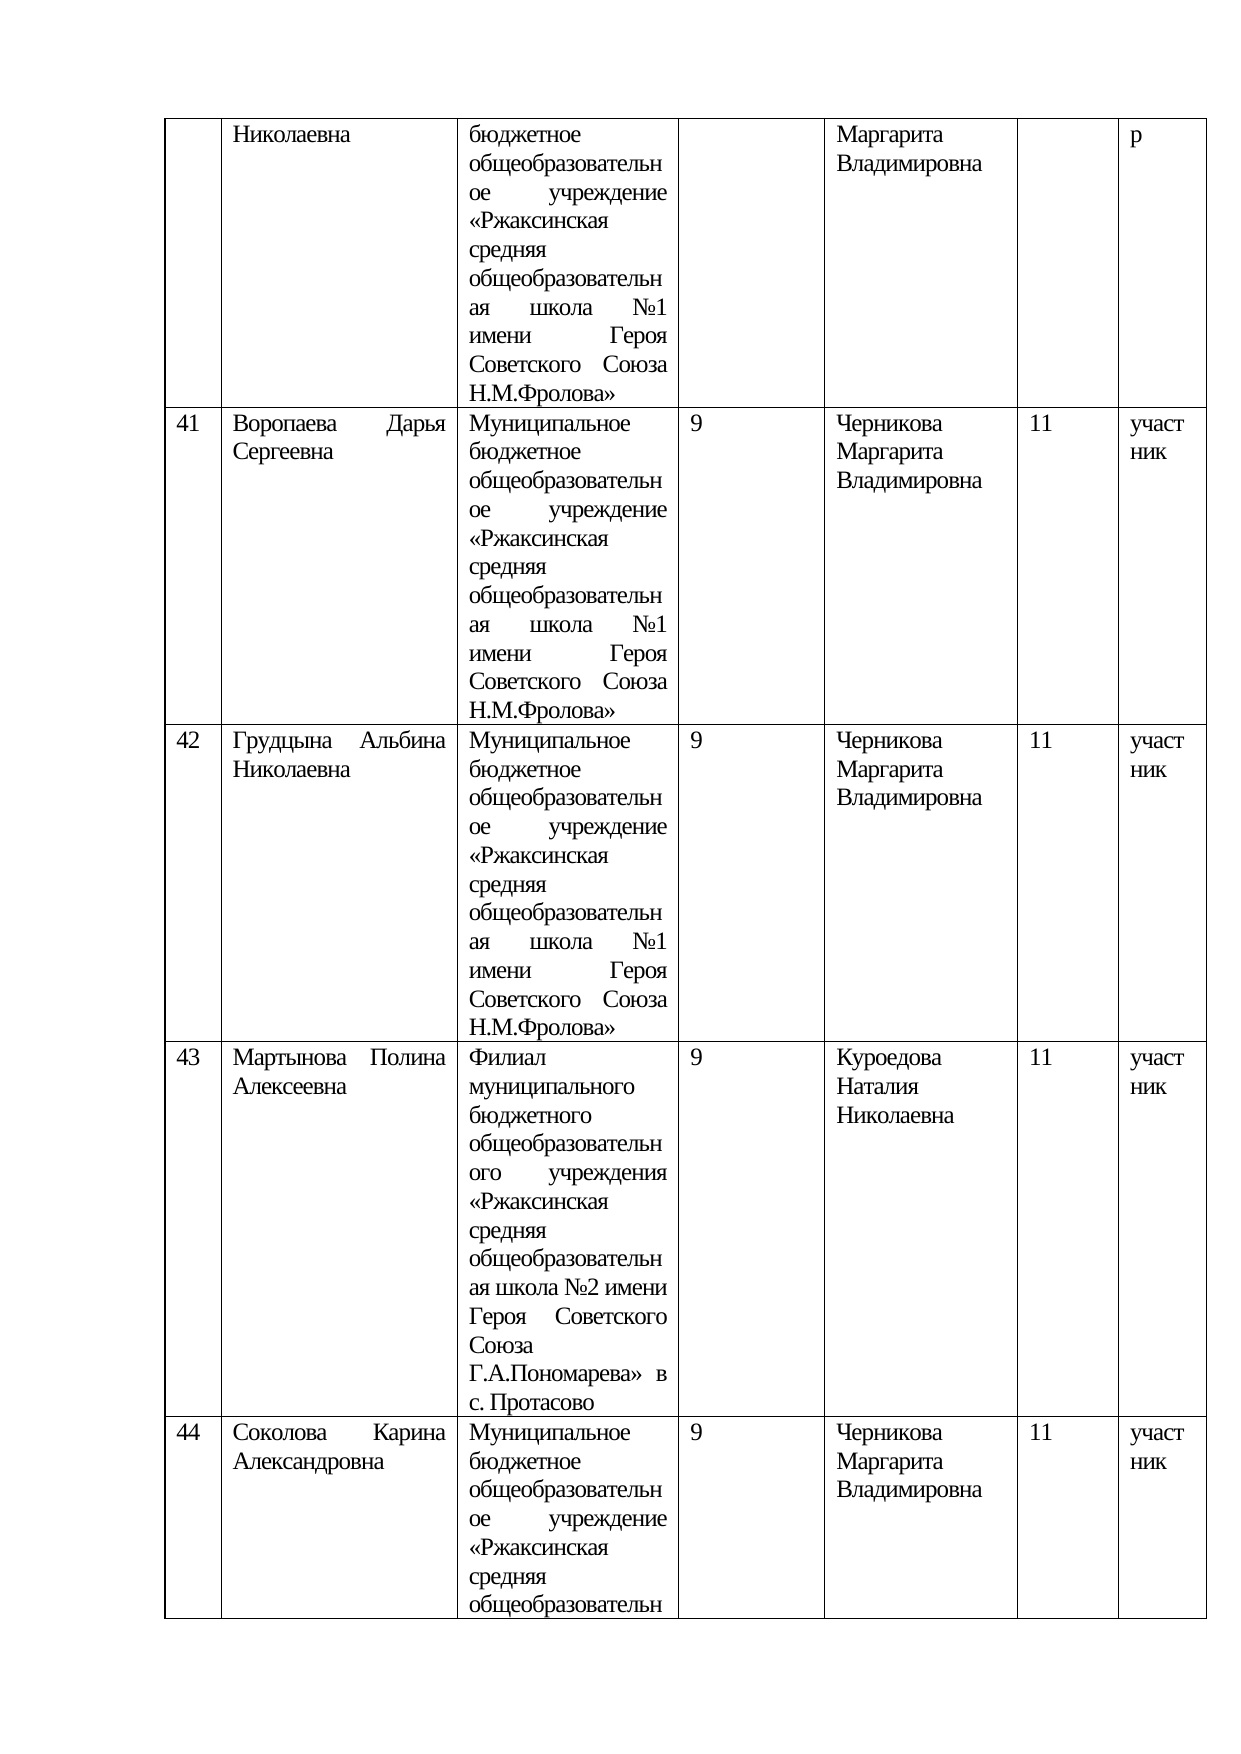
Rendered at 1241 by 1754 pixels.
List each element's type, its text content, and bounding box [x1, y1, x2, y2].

table_cell 42 [166, 725, 221, 1041]
table_cell [679, 119, 824, 407]
table_cell бюджетное общеобразовательное учреждение «Ржаксинская средняя общеобразовательная школа №1 имени Героя Советского Союза Н.М.Фролова» [458, 119, 678, 407]
table_cell участник [1119, 725, 1206, 1041]
table_cell Маргарита Владимировна [825, 119, 1017, 407]
table_cell Грудцына Альбина Николаевна [222, 725, 457, 1041]
table_cell 43 [166, 1042, 221, 1416]
table_cell 41 [166, 408, 221, 724]
table_cell Черникова Маргарита Владимировна [825, 408, 1017, 724]
table_cell 11 [1018, 408, 1118, 724]
table_cell 9 [679, 725, 824, 1041]
table_cell участник [1119, 408, 1206, 724]
table_cell [166, 119, 221, 407]
table_cell 9 [679, 1417, 824, 1618]
table_cell Муниципальное бюджетное общеобразовательное учреждение «Ржаксинская средняя общеобразовательная школа №1 имени Героя Советского Союза Н.М.Фролова» [458, 725, 678, 1041]
table_cell участник [1119, 1042, 1206, 1416]
table_cell Черникова Маргарита Владимировна [825, 725, 1017, 1041]
table_cell 9 [679, 408, 824, 724]
table_cell Куроедова Наталия Николаевна [825, 1042, 1017, 1416]
table_cell Муниципальное бюджетное общеобразовательное учреждение «Ржаксинская средняя общеобразовательн [458, 1417, 678, 1618]
table_cell Мартынова Полина Алексеевна [222, 1042, 457, 1416]
table_cell Соколова Карина Александровна [222, 1417, 457, 1618]
table_cell Воропаева Дарья Сергеевна [222, 408, 457, 724]
table_cell 11 [1018, 1417, 1118, 1618]
table_cell Николаевна [222, 119, 457, 407]
table_cell участник [1119, 1417, 1206, 1618]
table_cell Муниципальное бюджетное общеобразовательное учреждение «Ржаксинская средняя общеобразовательная школа №1 имени Героя Советского Союза Н.М.Фролова» [458, 408, 678, 724]
table_cell 11 [1018, 1042, 1118, 1416]
table_cell Черникова Маргарита Владимировна [825, 1417, 1017, 1618]
table_cell 9 [679, 1042, 824, 1416]
table_cell р [1119, 119, 1206, 407]
table_cell 44 [166, 1417, 221, 1618]
table_cell 11 [1018, 725, 1118, 1041]
table_cell Филиал муниципального бюджетного общеобразовательного учреждения «Ржаксинская средняя общеобразовательная школа №2 имени Героя Советского Союза Г.А.Пономарева» в с. Протасово [458, 1042, 678, 1416]
table_cell [1018, 119, 1118, 407]
